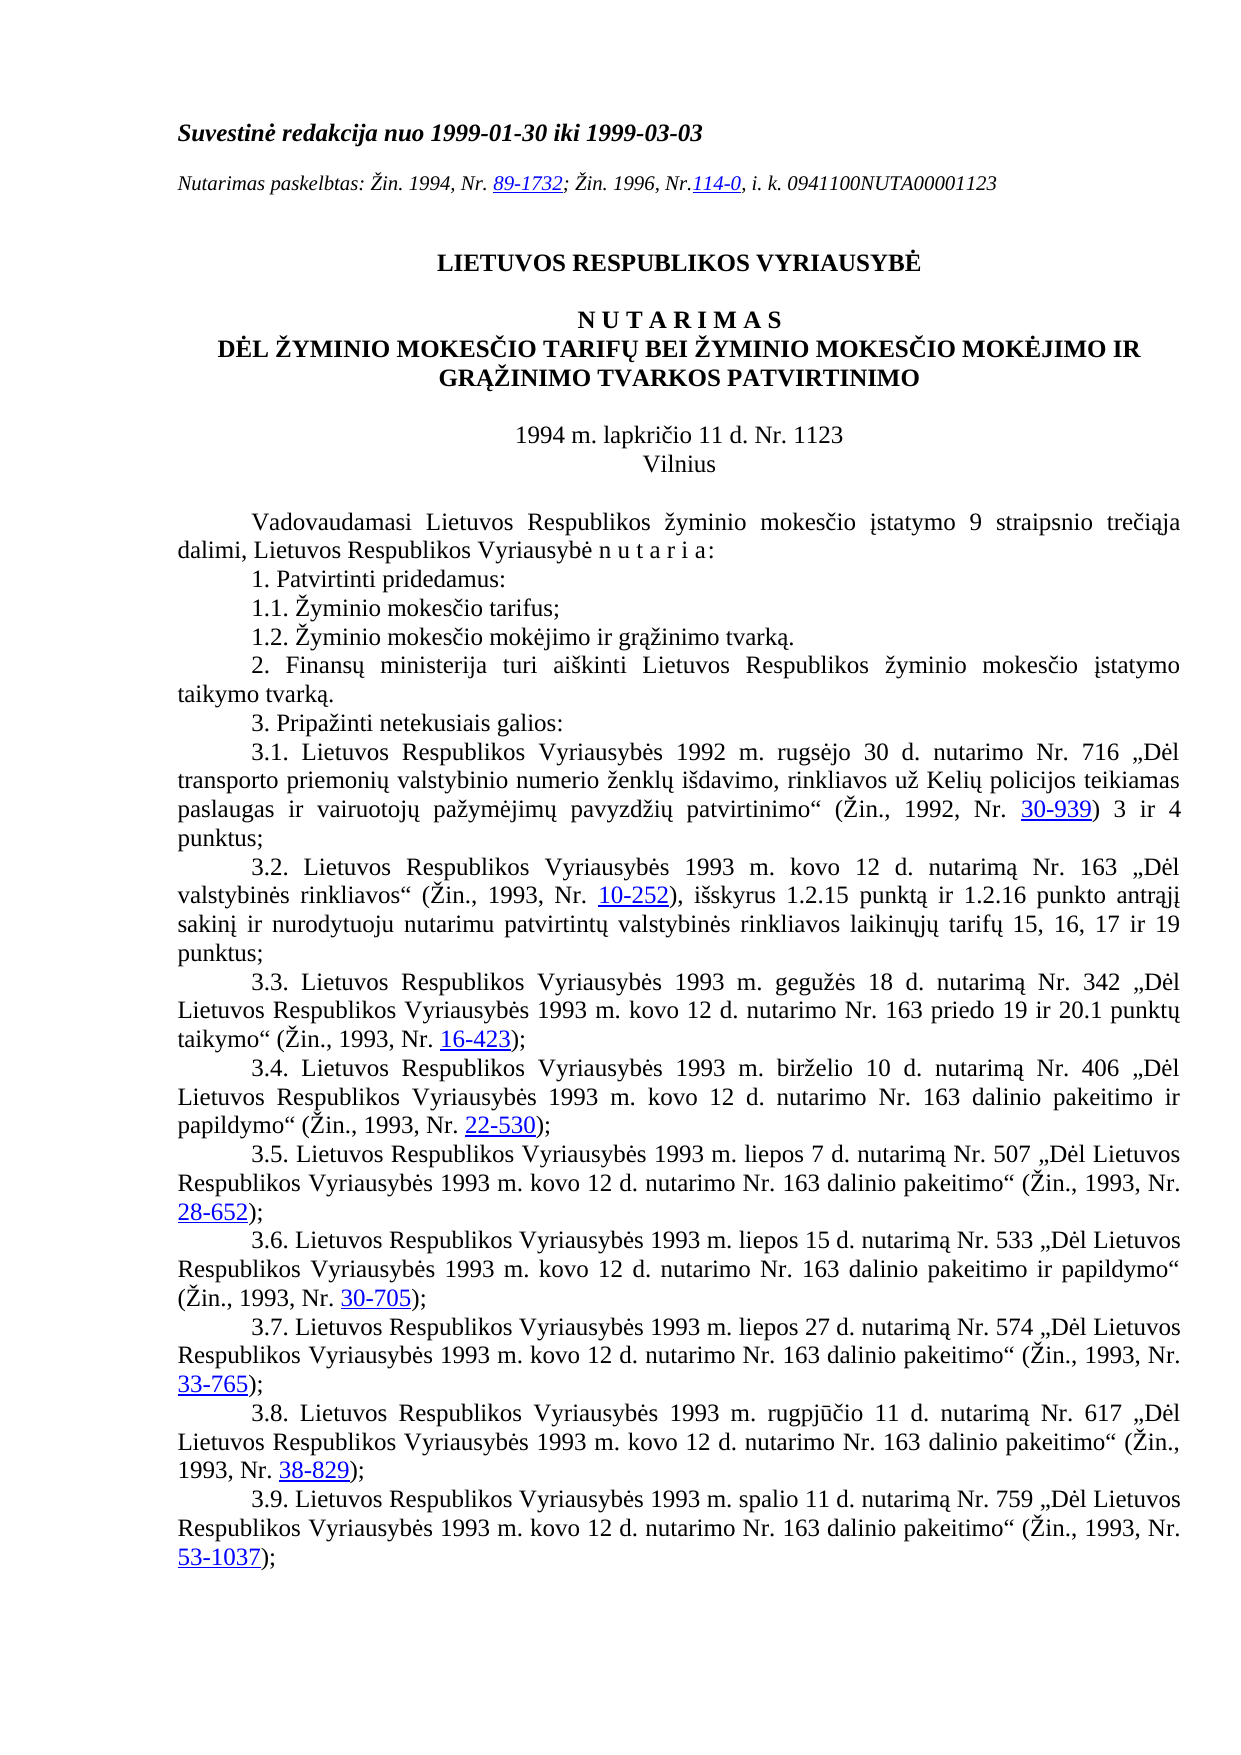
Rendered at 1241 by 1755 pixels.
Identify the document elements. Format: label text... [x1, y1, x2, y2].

text DĖL ŽYMINIO MOKESČIO TARIFŲ BEI ŽYMINIO MOKESČIO MOKĖJIMO IR GRĄŽINIMO TVARKOS PATVIRTINIMO [177, 334, 1181, 392]
text 1.1. Žyminio mokesčio tarifus; [177, 593, 1181, 622]
text Vadovaudamasi Lietuvos Respublikos žyminio mokesčio įstatymo 9 straipsnio trečiąja dalimi, Lietuvos Respublikos Vyriausybė nutaria: [177, 507, 1181, 564]
text 3.8. Lietuvos Respublikos Vyriausybės 1993 m. rugpjūčio 11 d. nutarimą Nr. 617 „Dėl Lietuvos Respublikos Vyriausybės 1993 m. kovo 12 d. nutarimo Nr. 163 dalinio pakeitimo“ (Žin., 1993, Nr. 38-829); [177, 1398, 1181, 1484]
text 2. Finansų ministerija turi aiškinti Lietuvos Respublikos žyminio mokesčio įstatymo taikymo tvarką. [177, 650, 1181, 708]
text 3.2. Lietuvos Respublikos Vyriausybės 1993 m. kovo 12 d. nutarimą Nr. 163 „Dėl valstybinės rinkliavos“ (Žin., 1993, Nr. 10-252), išskyrus 1.2.15 punktą ir 1.2.16 punkto antrąjį sakinį ir nurodytuoju nutarimu patvirtintų valstybinės rinkliavos laikinųjų tarifų 15, 16, 17 ir 19 punktus; [177, 852, 1181, 967]
text 1. Patvirtinti pridedamus: [177, 564, 1181, 593]
text N U T A R I M A S [177, 305, 1181, 334]
text 1.2. Žyminio mokesčio mokėjimo ir grąžinimo tvarką. [177, 622, 1181, 650]
text 3.5. Lietuvos Respublikos Vyriausybės 1993 m. liepos 7 d. nutarimą Nr. 507 „Dėl Lietuvos Respublikos Vyriausybės 1993 m. kovo 12 d. nutarimo Nr. 163 dalinio pakeitimo“ (Žin., 1993, Nr. 28-652); [177, 1139, 1181, 1225]
text 3.6. Lietuvos Respublikos Vyriausybės 1993 m. liepos 15 d. nutarimą Nr. 533 „Dėl Lietuvos Respublikos Vyriausybės 1993 m. kovo 12 d. nutarimo Nr. 163 dalinio pakeitimo ir papildymo“ (Žin., 1993, Nr. 30-705); [177, 1225, 1181, 1312]
text 3.9. Lietuvos Respublikos Vyriausybės 1993 m. spalio 11 d. nutarimą Nr. 759 „Dėl Lietuvos Respublikos Vyriausybės 1993 m. kovo 12 d. nutarimo Nr. 163 dalinio pakeitimo“ (Žin., 1993, Nr. 53-1037); [177, 1484, 1181, 1570]
text Vilnius [177, 449, 1181, 478]
text 1994 m. lapkričio 11 d. Nr. 1123 [177, 420, 1181, 449]
text LIETUVOS RESPUBLIKOS VYRIAUSYBĖ [177, 248, 1181, 277]
text 3.3. Lietuvos Respublikos Vyriausybės 1993 m. gegužės 18 d. nutarimą Nr. 342 „Dėl Lietuvos Respublikos Vyriausybės 1993 m. kovo 12 d. nutarimo Nr. 163 priedo 19 ir 20.1 punktų taikymo“ (Žin., 1993, Nr. 16-423); [177, 967, 1181, 1053]
text Nutarimas paskelbtas: Žin. 1994, Nr. 89-1732; Žin. 1996, Nr.114-0, i. k. 0941100NUTA00001123 [177, 171, 1181, 195]
text Suvestinė redakcija nuo 1999-01-30 iki 1999-03-03 [177, 118, 1181, 147]
text 3. Pripažinti netekusiais galios: [177, 708, 1181, 737]
text 3.4. Lietuvos Respublikos Vyriausybės 1993 m. birželio 10 d. nutarimą Nr. 406 „Dėl Lietuvos Respublikos Vyriausybės 1993 m. kovo 12 d. nutarimo Nr. 163 dalinio pakeitimo ir papildymo“ (Žin., 1993, Nr. 22-530); [177, 1053, 1181, 1139]
text 3.1. Lietuvos Respublikos Vyriausybės 1992 m. rugsėjo 30 d. nutarimo Nr. 716 „Dėl transporto priemonių valstybinio numerio ženklų išdavimo, rinkliavos už Kelių policijos teikiamas paslaugas ir vairuotojų pažymėjimų pavyzdžių patvirtinimo“ (Žin., 1992, Nr. 30-939) 3 ir 4 punktus; [177, 737, 1181, 852]
text 3.7. Lietuvos Respublikos Vyriausybės 1993 m. liepos 27 d. nutarimą Nr. 574 „Dėl Lietuvos Respublikos Vyriausybės 1993 m. kovo 12 d. nutarimo Nr. 163 dalinio pakeitimo“ (Žin., 1993, Nr. 33-765); [177, 1312, 1181, 1398]
